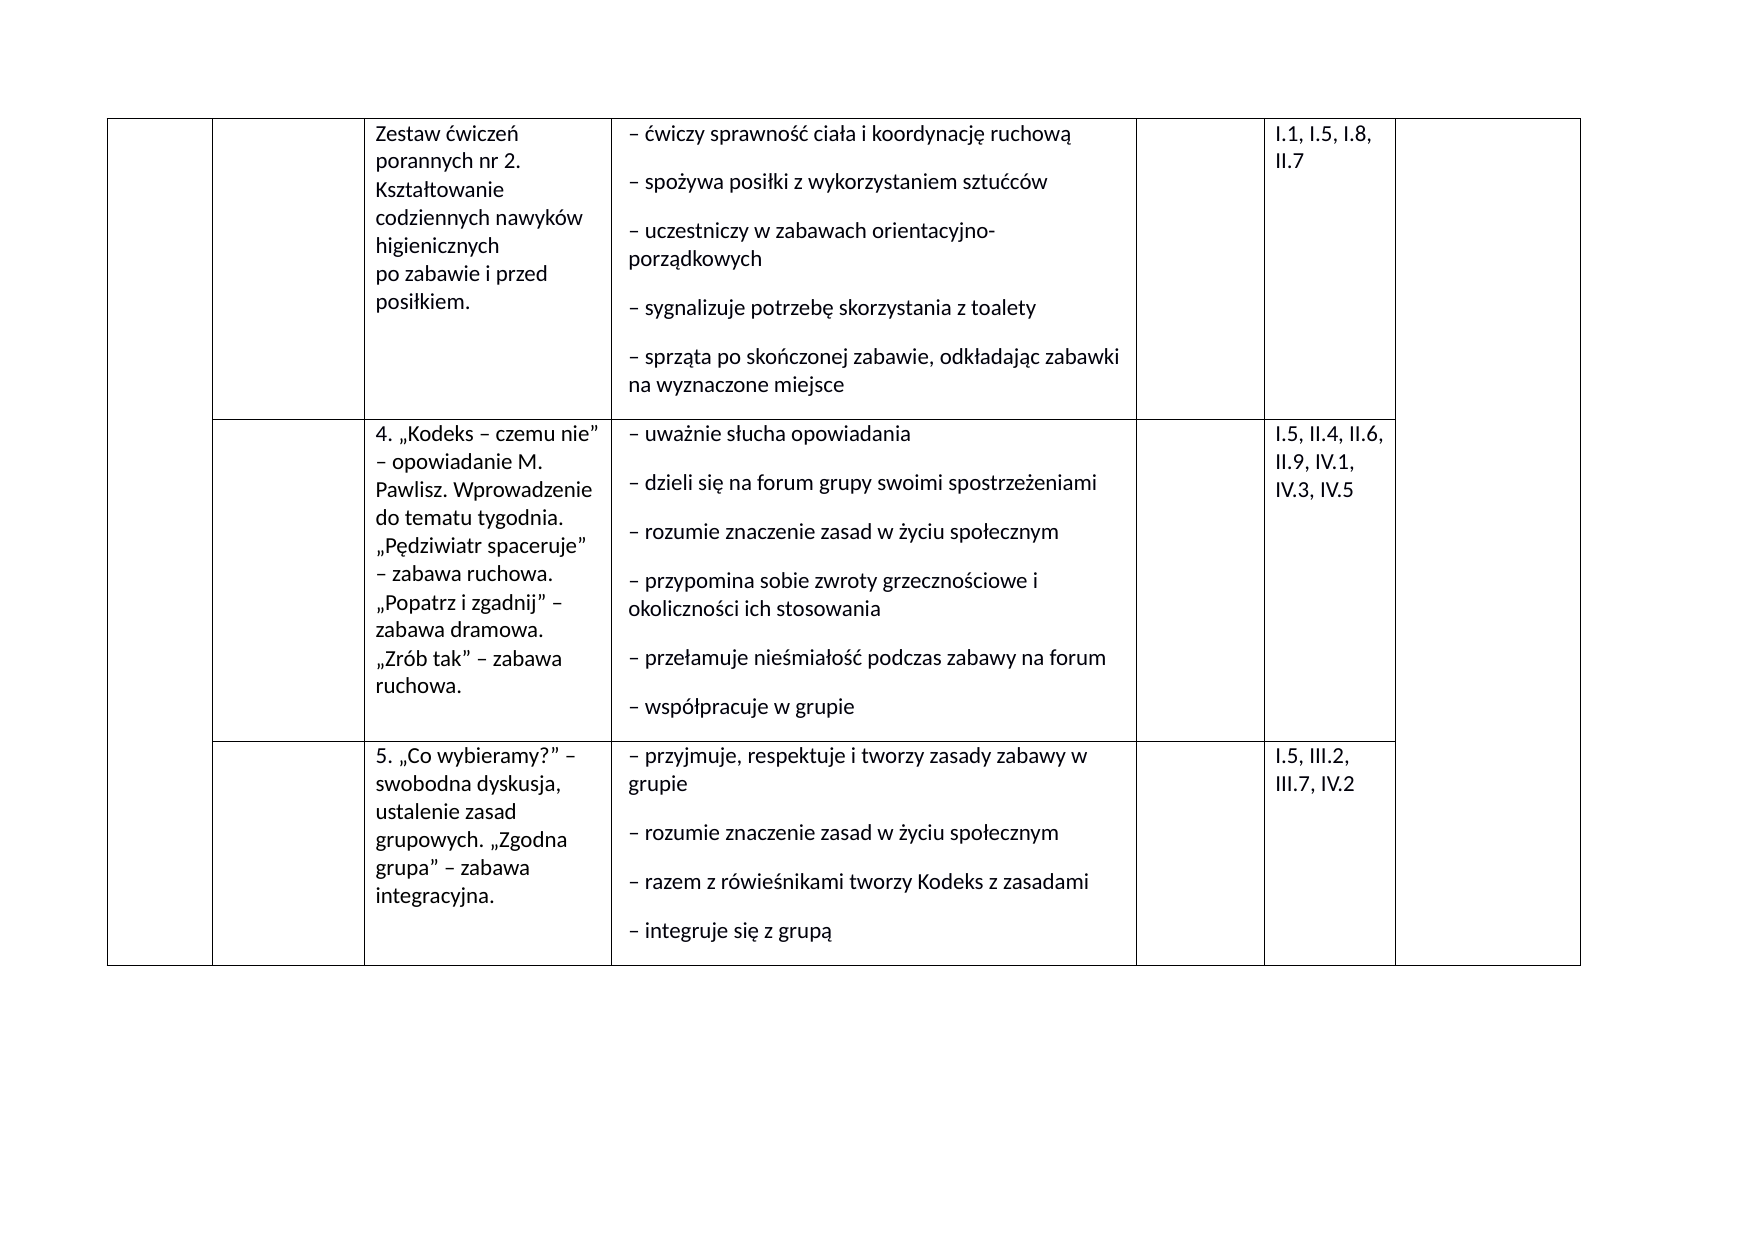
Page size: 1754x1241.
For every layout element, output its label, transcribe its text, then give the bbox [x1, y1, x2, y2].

table_cell Zestaw ćwiczeń porannych nr 2. Kształtowanie codziennych nawyków higienicznych po zabawie i przed posiłkiem. [365, 119, 611, 419]
table_cell [1137, 420, 1264, 741]
table_cell – uważnie słucha opowiadania – dzieli się na forum grupy swoimi spostrzeżeniami – rozumie znaczenie zasad w życiu społecznym – przypomina sobie zwroty grzecznościowe i okoliczności ich stosowania – przełamuje nieśmiałość podczas zabawy na forum – współpracuje w grupie [612, 420, 1136, 741]
table_cell I.5, III.2, III.7, IV.2 [1265, 742, 1395, 964]
table_cell [213, 742, 364, 964]
table_cell [108, 119, 212, 964]
table_cell 4. „Kodeks – czemu nie” – opowiadanie M. Pawlisz. Wprowadzenie do tematu tygodnia. „Pędziwiatr spaceruje” – zabawa ruchowa. „Popatrz i zgadnij” – zabawa dramowa. „Zrób tak” – zabawa ruchowa. [365, 420, 611, 741]
table_cell [213, 420, 364, 741]
table_cell – ćwiczy sprawność ciała i koordynację ruchową – spożywa posiłki z wykorzystaniem sztućców – uczestniczy w zabawach orientacyjno-porządkowych – sygnalizuje potrzebę skorzystania z toalety – sprząta po skończonej zabawie, odkładając zabawki na wyznaczone miejsce [612, 119, 1136, 419]
table_cell I.5, II.4, II.6, II.9, IV.1, IV.3, IV.5 [1265, 420, 1395, 741]
table_cell [1137, 119, 1264, 419]
table_cell – przyjmuje, respektuje i tworzy zasady zabawy w grupie – rozumie znaczenie zasad w życiu społecznym – razem z rówieśnikami tworzy Kodeks z zasadami – integruje się z grupą [612, 742, 1136, 964]
table_cell I.1, I.5, I.8, II.7 [1265, 119, 1395, 419]
table_cell [1396, 119, 1580, 964]
table_cell [213, 119, 364, 419]
table_cell [1137, 742, 1264, 964]
table_cell 5. „Co wybieramy?” – swobodna dyskusja, ustalenie zasad grupowych. „Zgodna grupa” – zabawa integracyjna. [365, 742, 611, 964]
